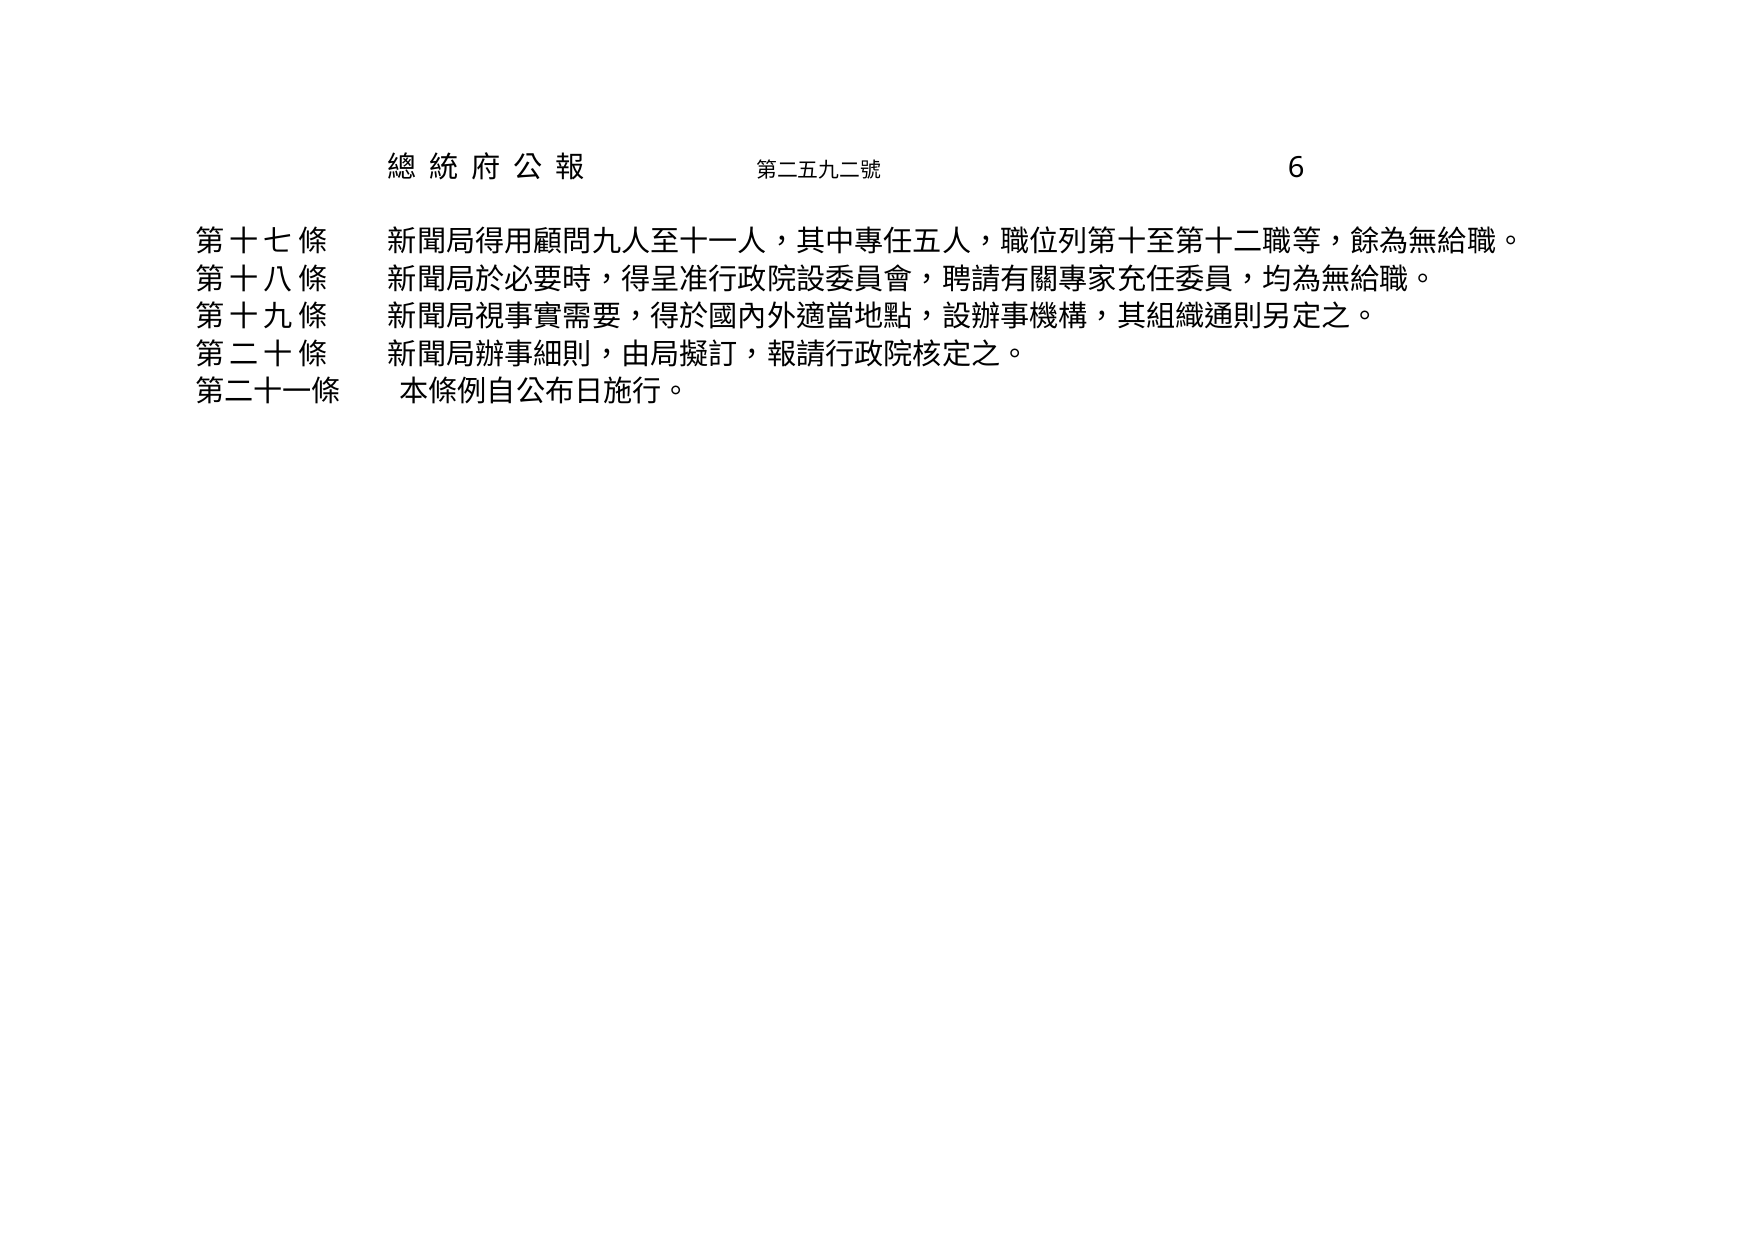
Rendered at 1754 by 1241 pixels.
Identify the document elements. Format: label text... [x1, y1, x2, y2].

text 第二十一條 本條例自公布日施行。 [195, 372, 1559, 409]
text 第十七條 新聞局得用顧問九人至十一人，其中專任五人，職位列第十至第十二職等，餘為無給職。 [195, 222, 1559, 259]
text 第二十條 新聞局辦事細則，由局擬訂，報請行政院核定之。 [195, 334, 1559, 372]
text 第十八條 新聞局於必要時，得呈准行政院設委員會，聘請有關專家充任委員，均為無給職。 [195, 259, 1559, 297]
text 第十九條 新聞局視事實需要，得於國內外適當地點，設辦事機構，其組織通則另定之。 [195, 297, 1559, 334]
